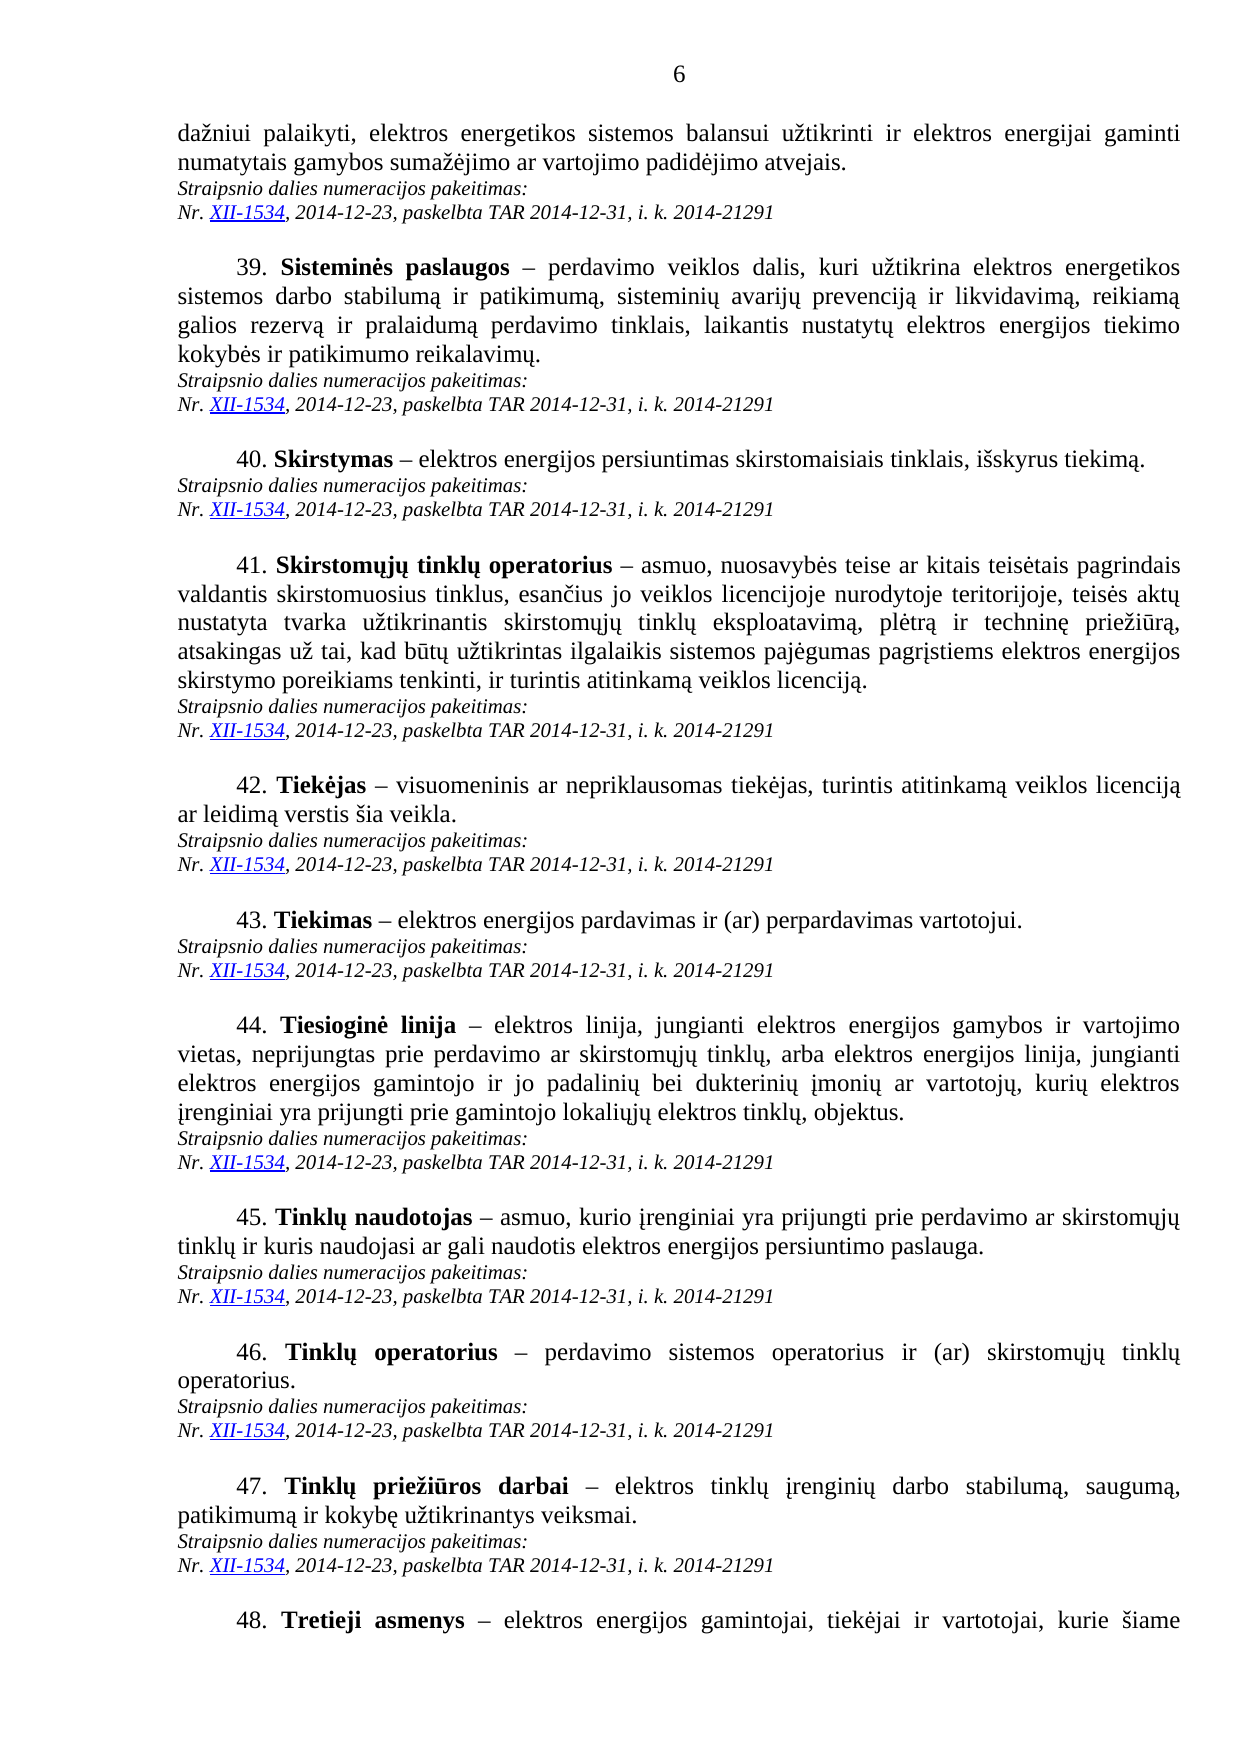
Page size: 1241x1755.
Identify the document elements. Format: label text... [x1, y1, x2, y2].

text 41. Skirstomųjų tinklų operatorius – asmuo, nuosavybės teise ar kitais teisėtais pagrindais valdantis skirstomuosius tinklus, esančius jo veiklos licencijoje nurodytoje teritorijoje, teisės aktų nustatyta tvarka užtikrinantis skirstomųjų tinklų eksploatavimą, plėtrą ir techninę priežiūrą, atsakingas už tai, kad būtų užtikrintas ilgalaikis sistemos pajėgumas pagrįstiems elektros energijos skirstymo poreikiams tenkinti, ir turintis atitinkamą veiklos licenciją. [177, 550, 1181, 694]
text Nr. XII-1534, 2014-12-23, paskelbta TAR 2014-12-31, i. k. 2014-21291 [177, 1284, 1181, 1308]
text Nr. XII-1534, 2014-12-23, paskelbta TAR 2014-12-31, i. k. 2014-21291 [177, 852, 1181, 876]
text 46. Tinklų operatorius – perdavimo sistemos operatorius ir (ar) skirstomųjų tinklų operatorius. [177, 1337, 1181, 1394]
text Nr. XII-1534, 2014-12-23, paskelbta TAR 2014-12-31, i. k. 2014-21291 [177, 1150, 1181, 1174]
text Straipsnio dalies numeracijos pakeitimas: [177, 367, 1181, 392]
text Nr. XII-1534, 2014-12-23, paskelbta TAR 2014-12-31, i. k. 2014-21291 [177, 1553, 1181, 1577]
text 40. Skirstymas – elektros energijos persiuntimas skirstomaisiais tinklais, išskyrus tiekimą. [177, 444, 1181, 473]
text 42. Tiekėjas – visuomeninis ar nepriklausomas tiekėjas, turintis atitinkamą veiklos licenciją ar leidimą verstis šia veikla. [177, 771, 1181, 828]
text Straipsnio dalies numeracijos pakeitimas: [177, 694, 1181, 718]
text 44. Tiesioginė linija – elektros linija, jungianti elektros energijos gamybos ir vartojimo vietas, neprijungtas prie perdavimo ar skirstomųjų tinklų, arba elektros energijos linija, jungianti elektros energijos gamintojo ir jo padalinių bei dukterinių įmonių ar vartotojų, kurių elektros įrenginiai yra prijungti prie gamintojo lokaliųjų elektros tinklų, objektus. [177, 1011, 1181, 1126]
text Nr. XII-1534, 2014-12-23, paskelbta TAR 2014-12-31, i. k. 2014-21291 [177, 497, 1181, 521]
text 43. Tiekimas – elektros energijos pardavimas ir (ar) perpardavimas vartotojui. [177, 905, 1181, 934]
text Straipsnio dalies numeracijos pakeitimas: [177, 1260, 1181, 1284]
text Straipsnio dalies numeracijos pakeitimas: [177, 473, 1181, 497]
text Nr. XII-1534, 2014-12-23, paskelbta TAR 2014-12-31, i. k. 2014-21291 [177, 200, 1181, 224]
text Straipsnio dalies numeracijos pakeitimas: [177, 176, 1181, 200]
text Nr. XII-1534, 2014-12-23, paskelbta TAR 2014-12-31, i. k. 2014-21291 [177, 392, 1181, 416]
text Nr. XII-1534, 2014-12-23, paskelbta TAR 2014-12-31, i. k. 2014-21291 [177, 718, 1181, 742]
text Nr. XII-1534, 2014-12-23, paskelbta TAR 2014-12-31, i. k. 2014-21291 [177, 1418, 1181, 1442]
text Straipsnio dalies numeracijos pakeitimas: [177, 934, 1181, 958]
text 39. Sisteminės paslaugos – perdavimo veiklos dalis, kuri užtikrina elektros energetikos sistemos darbo stabilumą ir patikimumą, sisteminių avarijų prevenciją ir likvidavimą, reikiamą galios rezervą ir pralaidumą perdavimo tinklais, laikantis nustatytų elektros energijos tiekimo kokybės ir patikimumo reikalavimų. [177, 252, 1181, 367]
text 48. Tretieji asmenys – elektros energijos gamintojai, tiekėjai ir vartotojai, kurie šiame [177, 1606, 1181, 1634]
text Straipsnio dalies numeracijos pakeitimas: [177, 1529, 1181, 1553]
text dažniui palaikyti, elektros energetikos sistemos balansui užtikrinti ir elektros energijai gaminti numatytais gamybos sumažėjimo ar vartojimo padidėjimo atvejais. [177, 118, 1181, 176]
text 47. Tinklų priežiūros darbai – elektros tinklų įrenginių darbo stabilumą, saugumą, patikimumą ir kokybę užtikrinantys veiksmai. [177, 1471, 1181, 1529]
text Straipsnio dalies numeracijos pakeitimas: [177, 828, 1181, 852]
text Straipsnio dalies numeracijos pakeitimas: [177, 1126, 1181, 1150]
text 45. Tinklų naudotojas – asmuo, kurio įrenginiai yra prijungti prie perdavimo ar skirstomųjų tinklų ir kuris naudojasi ar gali naudotis elektros energijos persiuntimo paslauga. [177, 1202, 1181, 1260]
text Straipsnio dalies numeracijos pakeitimas: [177, 1394, 1181, 1418]
text Nr. XII-1534, 2014-12-23, paskelbta TAR 2014-12-31, i. k. 2014-21291 [177, 958, 1181, 982]
